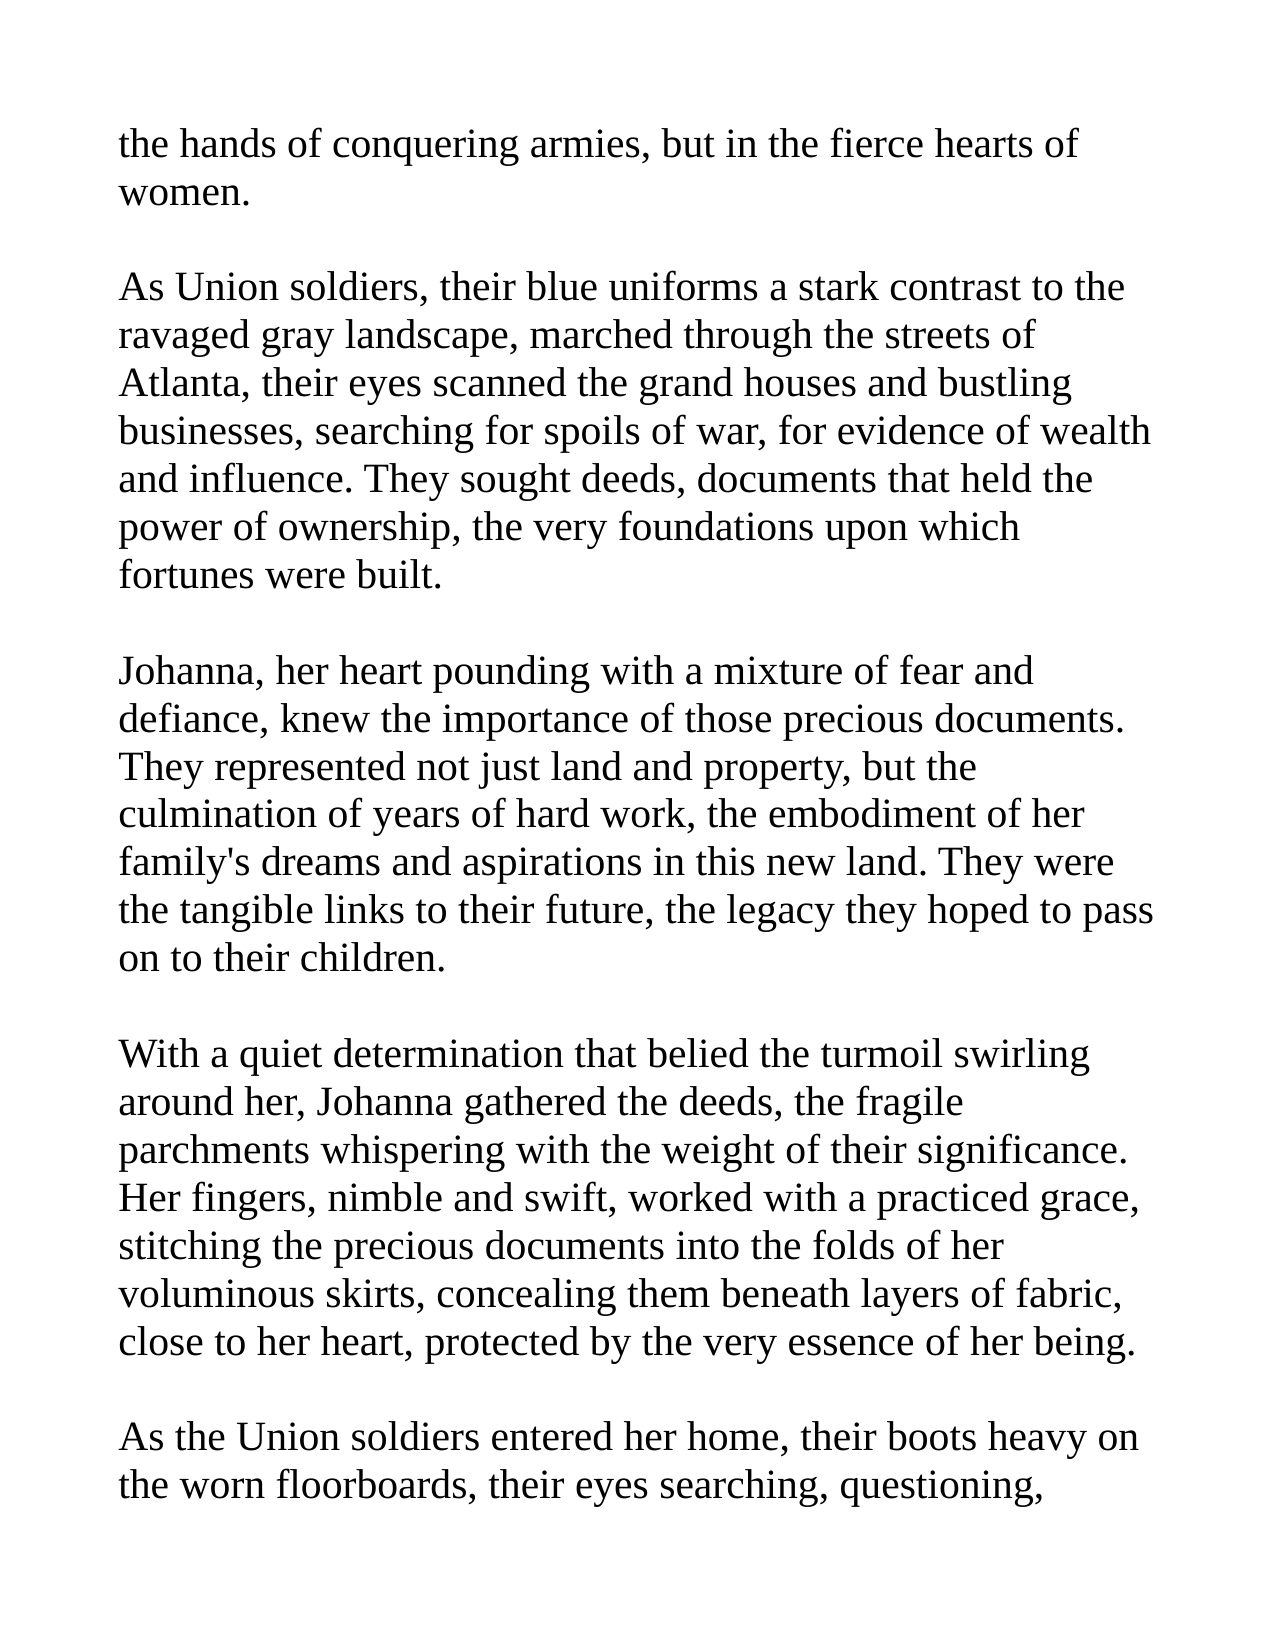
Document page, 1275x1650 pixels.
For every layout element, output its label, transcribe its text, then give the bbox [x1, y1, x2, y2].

text With a quiet determination that belied the turmoil swirling around her, Johanna gathered the deeds, the fragile parchments whispering with the weight of their significance. Her fingers, nimble and swift, worked with a practiced grace, stitching the precious documents into the folds of her voluminous skirts, concealing them beneath layers of fabric, close to her heart, protected by the very essence of her being. [118, 1028, 1157, 1364]
text Johanna, her heart pounding with a mixture of fear and defiance, knew the importance of those precious documents. They represented not just land and property, but the culmination of years of hard work, the embodiment of her family's dreams and aspirations in this new land. They were the tangible links to their future, the legacy they hoped to pass on to their children. [118, 645, 1157, 981]
text As Union soldiers, their blue uniforms a stark contrast to the ravaged gray landscape, marched through the streets of Atlanta, their eyes scanned the grand houses and bustling businesses, searching for spoils of war, for evidence of wealth and influence. They sought deeds, documents that held the power of ownership, the very foundations upon which fortunes were built. [118, 262, 1157, 597]
text As the Union soldiers entered her home, their boots heavy on the worn floorboards, their eyes searching, questioning, [118, 1412, 1157, 1508]
text the hands of conquering armies, but in the fierce hearts of women. [118, 118, 1157, 214]
